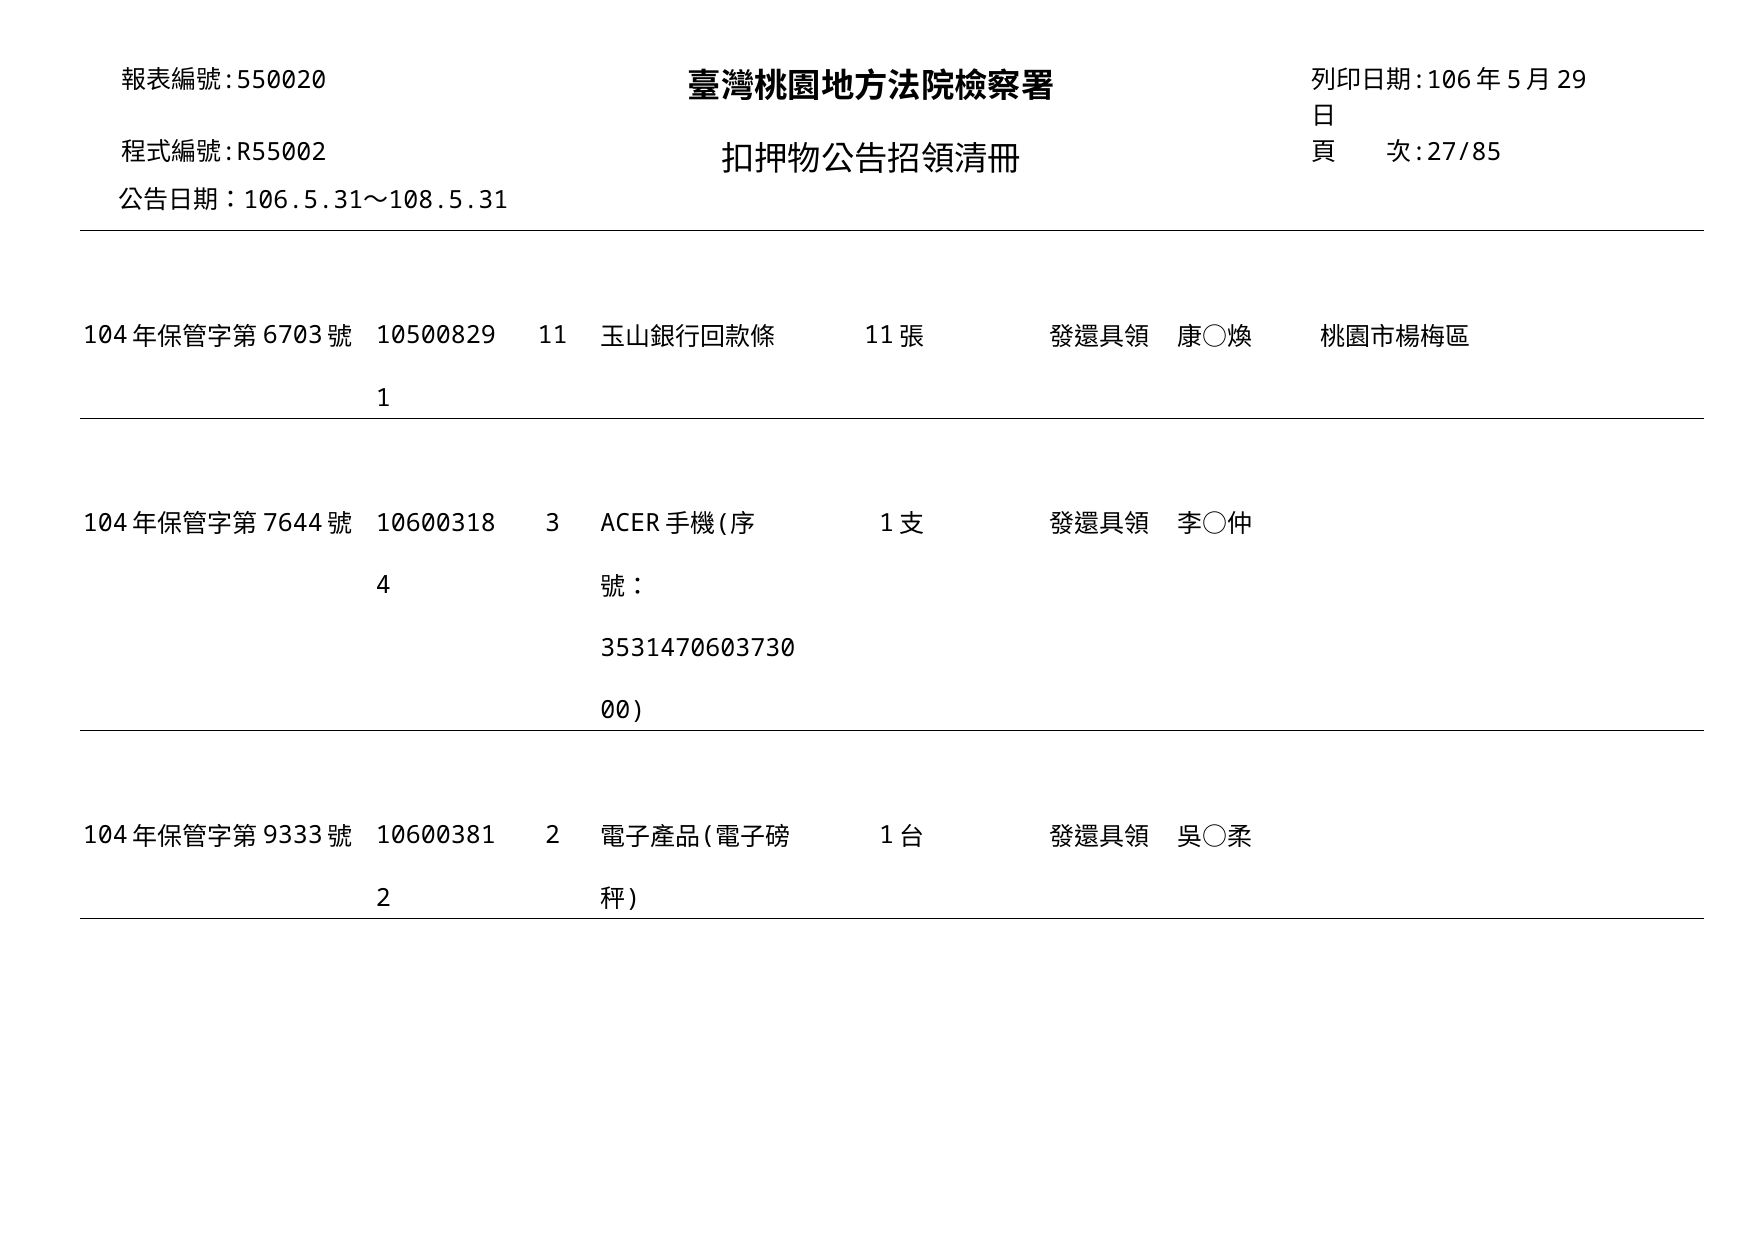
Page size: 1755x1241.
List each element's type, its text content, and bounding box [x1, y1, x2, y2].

table_cell 106003812 [373, 731, 507, 917]
table_cell [1575, 419, 1704, 730]
table_cell 11張 [808, 231, 927, 417]
table_cell 3 [507, 419, 597, 730]
table_cell 玉山銀行回款條 [597, 231, 807, 417]
table_cell 電子產品(電子磅秤) [597, 731, 807, 917]
table_cell [927, 419, 1046, 730]
table_cell ACER手機(序號：353147060373000) [597, 419, 807, 730]
table_cell 2 [507, 731, 597, 917]
table_cell 11 [507, 231, 597, 417]
table_cell 康○煥 [1175, 231, 1317, 417]
table_cell [1317, 419, 1575, 730]
table_cell [927, 231, 1046, 417]
table_cell 吳○柔 [1175, 731, 1317, 917]
table_cell [1317, 731, 1575, 917]
table_cell 104年保管字第7644號 [80, 419, 373, 730]
table_cell 1支 [808, 419, 927, 730]
table_cell 發還具領 [1046, 731, 1175, 917]
table_cell [927, 731, 1046, 917]
table_cell 105008291 [373, 231, 507, 417]
table_cell 發還具領 [1046, 231, 1175, 417]
table_cell [1575, 731, 1704, 917]
table_cell 106003184 [373, 419, 507, 730]
table_cell 桃園市楊梅區 [1317, 231, 1575, 417]
table_cell 104年保管字第9333號 [80, 731, 373, 917]
table_cell 發還具領 [1046, 419, 1175, 730]
table_cell [1575, 231, 1704, 417]
table_cell 1台 [808, 731, 927, 917]
table_cell 李○仲 [1175, 419, 1317, 730]
table_cell 104年保管字第6703號 [80, 231, 373, 417]
